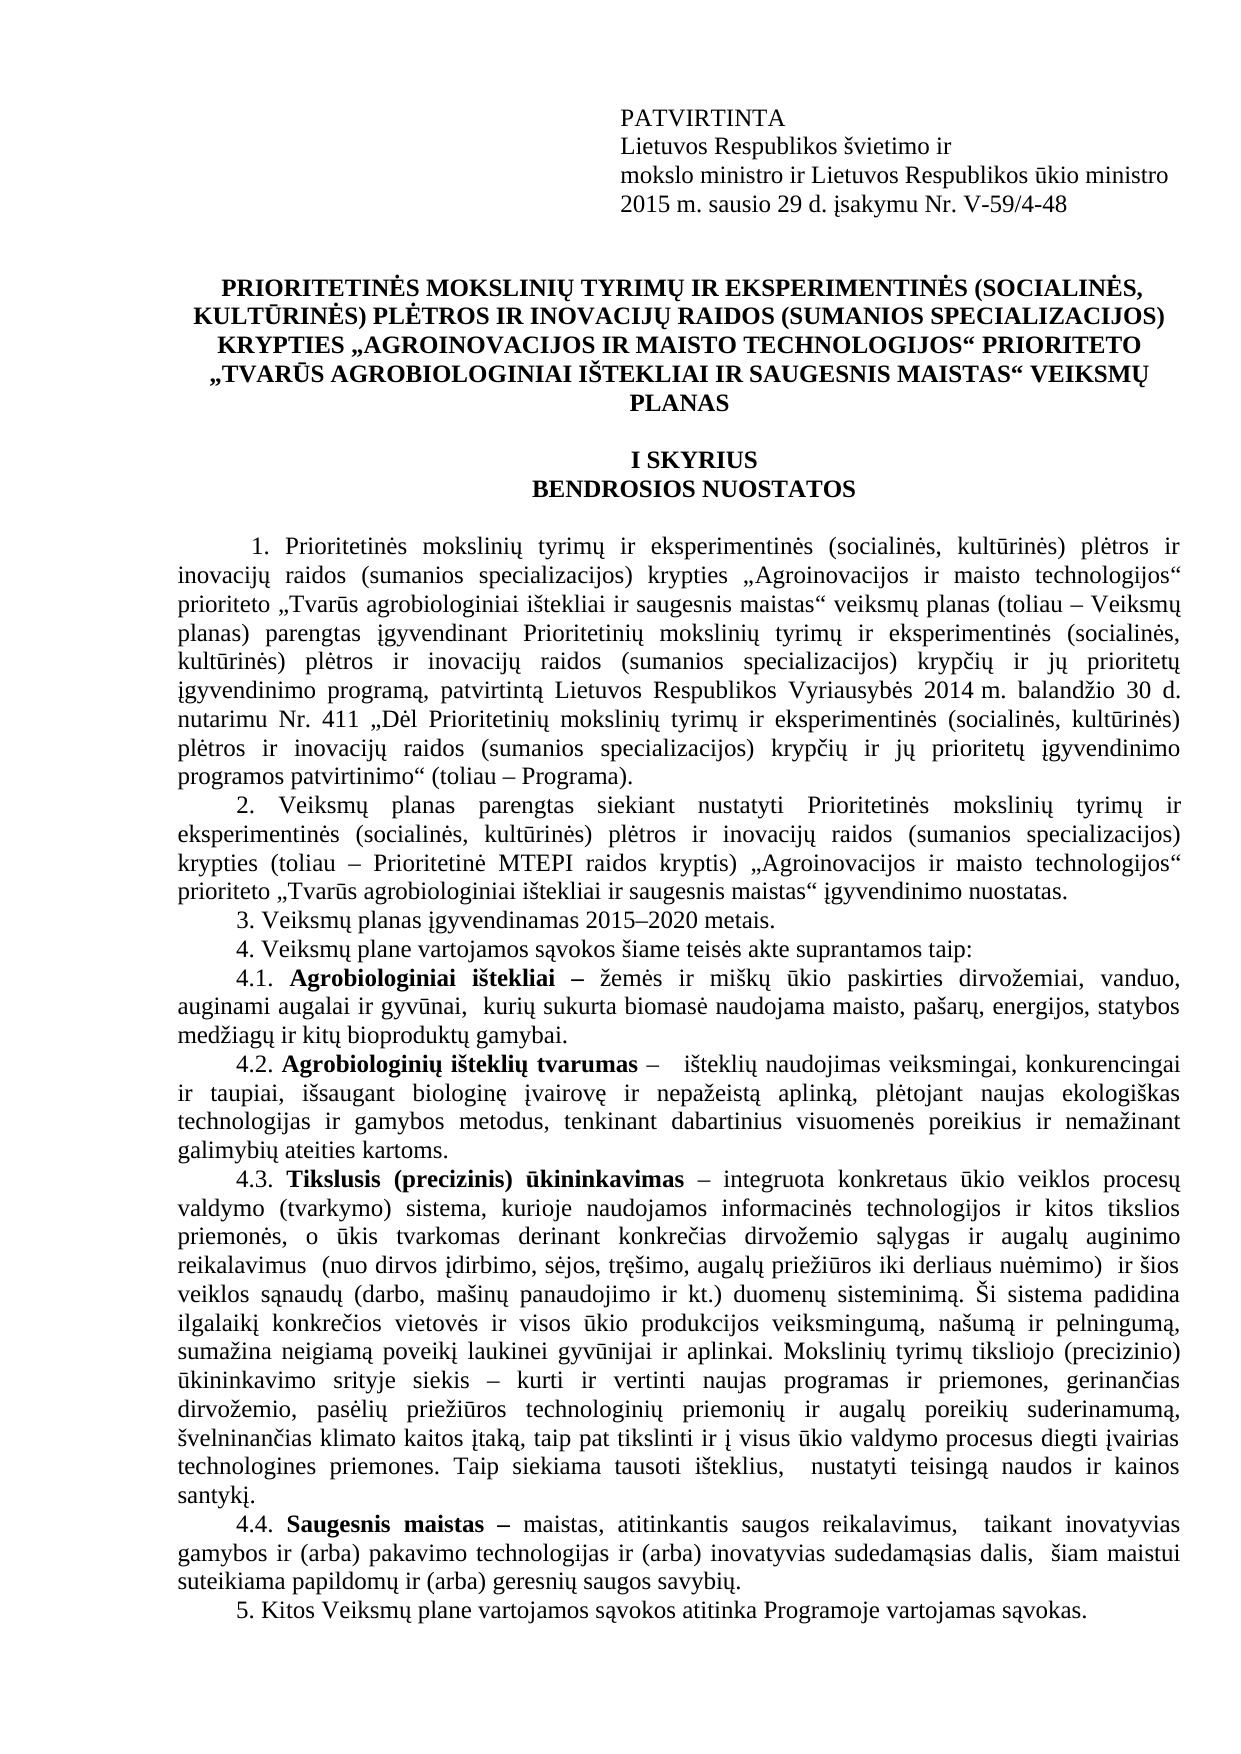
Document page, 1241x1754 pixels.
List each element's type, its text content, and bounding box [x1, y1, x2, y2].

text I SKYRIUS [207, 445, 1181, 474]
text 2015 m. sausio 29 d. įsakymu Nr. V-59/4-48 [177, 189, 1181, 218]
text Lietuvos Respublikos švietimo ir [177, 131, 1181, 160]
text PATVIRTINTA [177, 103, 1181, 131]
text 4.3. Tikslusis (precizinis) ūkininkavimas – integruota konkretaus ūkio veiklos procesų valdymo (tvarkymo) sistema, kurioje naudojamos informacinės technologijos ir kitos tikslios priemonės, o ūkis tvarkomas derinant konkrečias dirvožemio sąlygas ir augalų auginimo reikalavimus (nuo dirvos įdirbimo, sėjos, tręšimo, augalų priežiūros iki derliaus nuėmimo) ir šios veiklos sąnaudų (darbo, mašinų panaudojimo ir kt.) duomenų sisteminimą. Ši sistema padidina ilgalaikį konkrečios vietovės ir visos ūkio produkcijos veiksmingumą, našumą ir pelningumą, sumažina neigiamą poveikį laukinei gyvūnijai ir aplinkai. Mokslinių tyrimų tiksliojo (precizinio) ūkininkavimo srityje siekis – kurti ir vertinti naujas programas ir priemones, gerinančias dirvožemio, pasėlių priežiūros technologinių priemonių ir augalų poreikių suderinamumą, švelninančias klimato kaitos įtaką, taip pat tikslinti ir į visus ūkio valdymo procesus diegti įvairias technologines priemones. Taip siekiama tausoti išteklius, nustatyti teisingą naudos ir kainos santykį. [177, 1164, 1181, 1509]
text BENDROSIOS NUOSTATOS [207, 474, 1181, 503]
text 1. Prioritetinės mokslinių tyrimų ir eksperimentinės (socialinės, kultūrinės) plėtros ir inovacijų raidos (sumanios specializacijos) krypties „Agroinovacijos ir maisto technologijos“ prioriteto „Tvarūs agrobiologiniai ištekliai ir saugesnis maistas“ veiksmų planas (toliau – Veiksmų planas) parengtas įgyvendinant Prioritetinių mokslinių tyrimų ir eksperimentinės (socialinės, kultūrinės) plėtros ir inovacijų raidos (sumanios specializacijos) krypčių ir jų prioritetų įgyvendinimo programą, patvirtintą Lietuvos Respublikos Vyriausybės 2014 m. balandžio 30 d. nutarimu Nr. 411 „Dėl Prioritetinių mokslinių tyrimų ir eksperimentinės (socialinės, kultūrinės) plėtros ir inovacijų raidos (sumanios specializacijos) krypčių ir jų prioritetų įgyvendinimo programos patvirtinimo“ (toliau – Programa). [177, 531, 1181, 790]
text mokslo ministro ir Lietuvos Respublikos ūkio ministro [177, 160, 1181, 189]
text PRIORITETINĖS MOKSLINIŲ TYRIMŲ IR EKSPERIMENTINĖS (SOCIALINĖS, KULTŪRINĖS) PLĖTROS IR INOVACIJŲ RAIDOS (SUMANIOS SPECIALIZACIJOS) krypties „Agroinovacijos ir maisto technologijos“ PRIORITETO „TVARŪS AGROBIOLOGINIAI IŠTEKLIAI IR SAUGESNIS MAISTAS“ VEIKSMŲ PLANAS [177, 273, 1181, 416]
text 4.1. Agrobiologiniai ištekliai – žemės ir miškų ūkio paskirties dirvožemiai, vanduo, auginami augalai ir gyvūnai, kurių sukurta biomasė naudojama maisto, pašarų, energijos, statybos medžiagų ir kitų bioproduktų gamybai. [177, 963, 1181, 1049]
text 4.4. Saugesnis maistas – maistas, atitinkantis saugos reikalavimus, taikant inovatyvias gamybos ir (arba) pakavimo technologijas ir (arba) inovatyvias sudedamąsias dalis, šiam maistui suteikiama papildomų ir (arba) geresnių saugos savybių. [177, 1509, 1181, 1595]
text 4.2. Agrobiologinių išteklių tvarumas – išteklių naudojimas veiksmingai, konkurencingai ir taupiai, išsaugant biologinę įvairovę ir nepažeistą aplinką, plėtojant naujas ekologiškas technologijas ir gamybos metodus, tenkinant dabartinius visuomenės poreikius ir nemažinant galimybių ateities kartoms. [177, 1049, 1181, 1164]
text 2. Veiksmų planas parengtas siekiant nustatyti Prioritetinės mokslinių tyrimų ir eksperimentinės (socialinės, kultūrinės) plėtros ir inovacijų raidos (sumanios specializacijos) krypties (toliau – Prioritetinė MTEPI raidos kryptis) „Agroinovacijos ir maisto technologijos“ prioriteto „Tvarūs agrobiologiniai ištekliai ir saugesnis maistas“ įgyvendinimo nuostatas. [177, 790, 1181, 905]
text 3. Veiksmų planas įgyvendinamas 2015–2020 metais. [177, 905, 1181, 934]
text 5. Kitos Veiksmų plane vartojamos sąvokos atitinka Programoje vartojamas sąvokas. [177, 1595, 1181, 1624]
text 4. Veiksmų plane vartojamos sąvokos šiame teisės akte suprantamos taip: [177, 934, 1181, 963]
